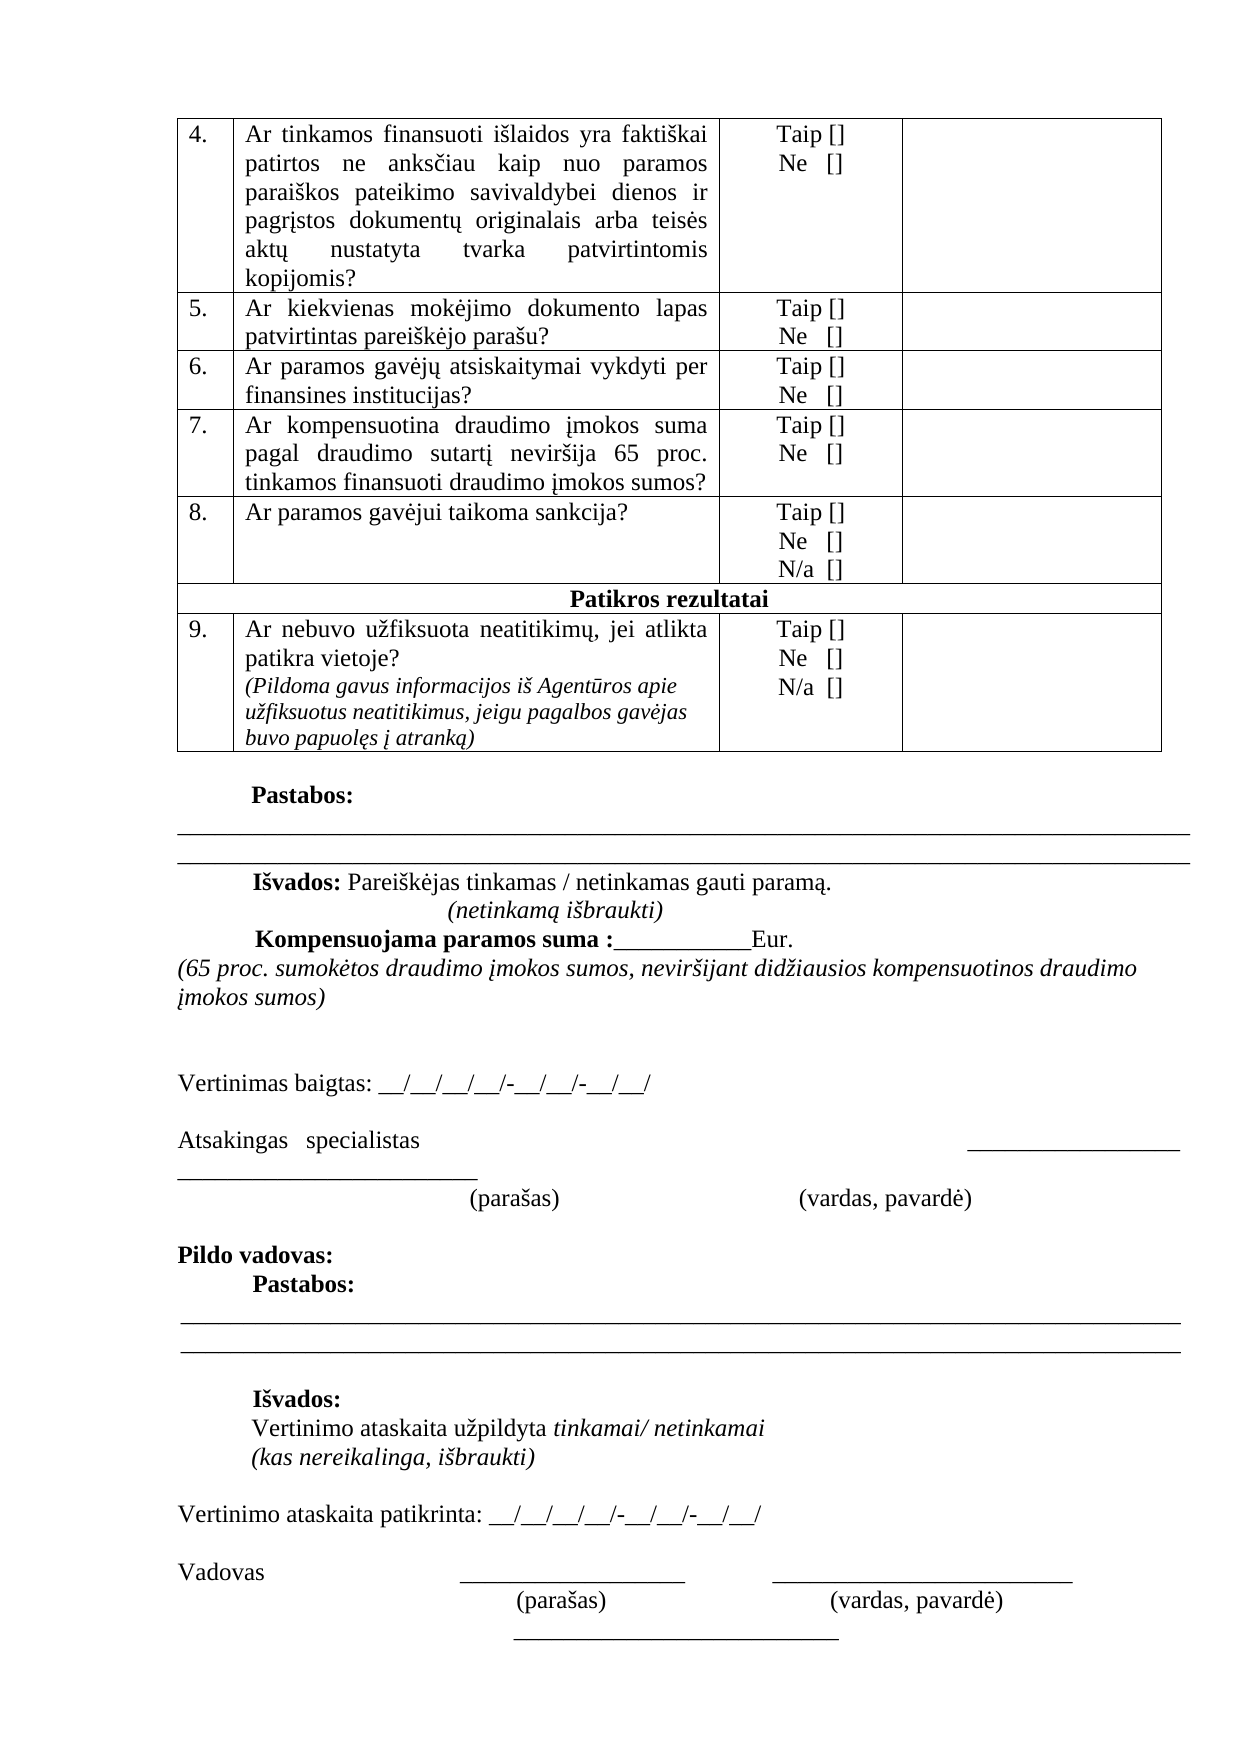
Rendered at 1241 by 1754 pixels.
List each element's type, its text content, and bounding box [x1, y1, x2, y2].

table_cell [903, 614, 1161, 751]
table_cell 4. [178, 119, 233, 292]
table_cell Taip [] Ne [] [720, 410, 902, 496]
table_cell [903, 351, 1161, 409]
table_cell Ar tinkamos finansuoti išlaidos yra faktiškai patirtos ne anksčiau kaip nuo paramos paraiškos pateikimo savivaldybei dienos ir pagrįstos dokumentų originalais arba teisės aktų nustatyta tvarka patvirtintomis kopijomis? [234, 119, 719, 292]
table_cell Ar nebuvo užfiksuota neatitikimų, jei atlikta patikra vietoje? (Pildoma gavus informacijos iš Agentūros apie užfiksuotus neatitikimus, jeigu pagalbos gavėjas buvo papuolęs į atranką) [234, 614, 719, 751]
text (netinkamą išbraukti) [312, 896, 1184, 924]
text Vadovas __________________ ________________________ (parašas) (vardas, pavardė) [177, 1557, 1181, 1614]
table_cell Ar kiekvienas mokėjimo dokumento lapas patvirtintas pareiškėjo parašu? [234, 293, 719, 350]
table_cell [903, 410, 1161, 496]
table_cell 9. [178, 614, 233, 751]
table_cell [903, 497, 1161, 583]
text Pildo vadovas: [177, 1241, 1162, 1269]
table_cell Taip [] Ne [] [720, 351, 902, 409]
text Vertinimas baigtas: __/__/__/__/-__/__/-__/__/ [177, 1068, 1162, 1097]
text Pastabos: [177, 1269, 1181, 1298]
table_cell Ar paramos gavėjų atsiskaitymai vykdyti per finansines institucijas? [234, 351, 719, 409]
text Išvados: [177, 1384, 1184, 1413]
table_cell Taip [] Ne [] [720, 293, 902, 350]
table_cell 7. [178, 410, 233, 496]
text Vertinimo ataskaita patikrinta: __/__/__/__/-__/__/-__/__/ [177, 1499, 1162, 1528]
text Atsakingas specialistas _________________ ________________________ [177, 1126, 1184, 1183]
text _________________________________________________________________________________ [177, 809, 1190, 834]
table_cell Ar paramos gavėjui taikoma sankcija? [234, 497, 719, 583]
text Pastabos: [177, 781, 1181, 809]
table_cell [903, 119, 1161, 292]
text ________________________________________________________________________________________________________________________________________________________________ [177, 1298, 1184, 1356]
table_cell Taip [] Ne [] [720, 119, 902, 292]
table_cell 5. [178, 293, 233, 350]
table_cell Taip [] Ne [] N/a [] [720, 497, 902, 583]
table_cell Ar kompensuotina draudimo įmokos suma pagal draudimo sutartį neviršija 65 proc. tinkamos finansuoti draudimo įmokos sumos? [234, 410, 719, 496]
text (parašas) (vardas, pavardė) [177, 1183, 1162, 1212]
table_cell Patikros rezultatai [178, 584, 1161, 613]
text (65 proc. sumokėtos draudimo įmokos sumos, neviršijant didžiausios kompensuotinos draudimo įmokos sumos) [177, 953, 1184, 1011]
text (kas nereikalinga, išbraukti) [177, 1442, 1181, 1471]
table_cell 6. [178, 351, 233, 409]
text Vertinimo ataskaita užpildyta tinkamai/ netinkamai [177, 1413, 1181, 1442]
table_cell [903, 293, 1161, 350]
table_cell 8. [178, 497, 233, 583]
table_cell Taip [] Ne [] N/a [] [720, 614, 902, 751]
text Išvados: Pareiškėjas tinkamas / netinkamas gauti paramą. [177, 867, 1184, 896]
text _________________________________________________________________________________ [177, 835, 1190, 863]
text Kompensuojama paramos suma :___________Eur. [177, 924, 1184, 953]
text __________________________ [171, 1614, 1181, 1643]
